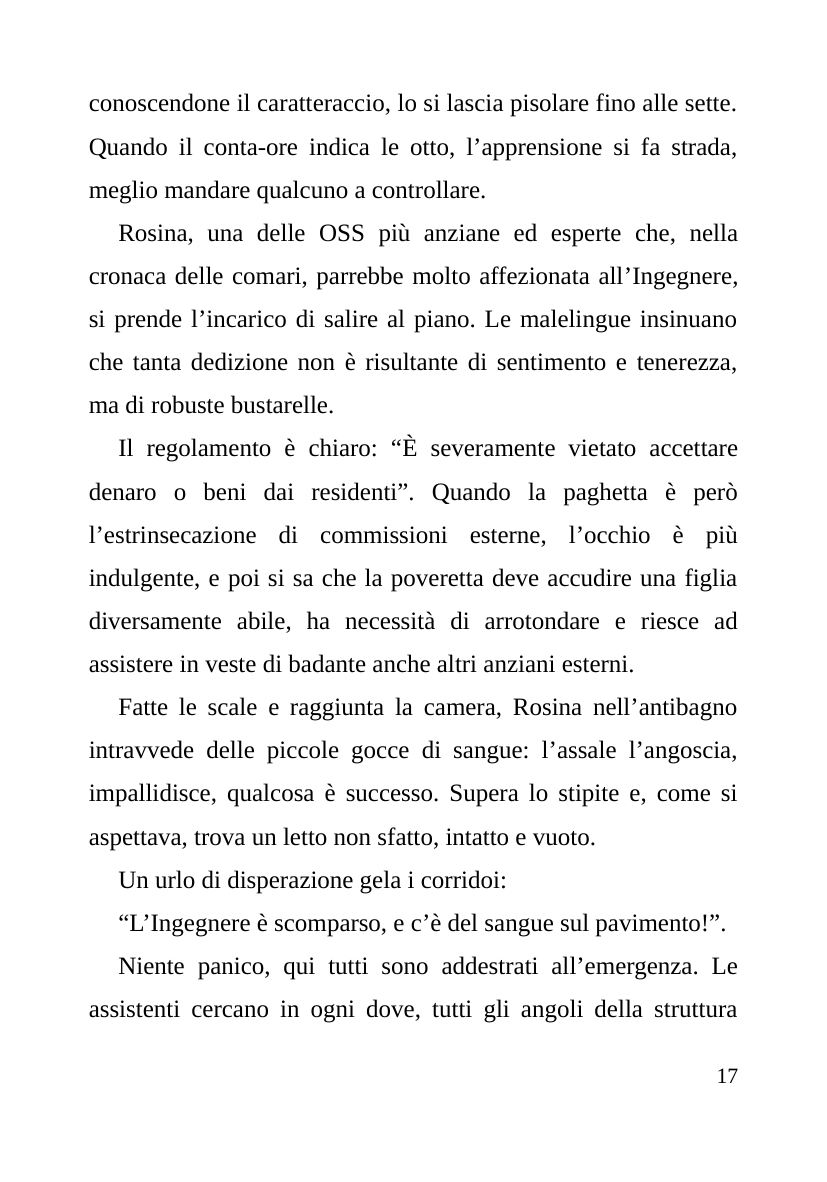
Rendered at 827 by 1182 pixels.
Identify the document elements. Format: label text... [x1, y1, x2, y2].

text Un urlo di disperazione gela i corridoi: [88, 865, 738, 893]
text “L’Ingegnere è scomparso, e c’è del sangue sul pavimento!”. [88, 908, 738, 937]
text Rosina, una delle oss più anziane ed esperte che, nella cronaca delle comari, parrebbe molto affezionata all’Ingegnere, si prende l’incarico di salire al piano. Le malelingue insinuano che tanta dedizione non è risultante di sentimento e tenerezza, ma di robuste bustarelle. [88, 218, 738, 419]
text Fatte le scale e raggiunta la camera, Rosina nell’antibagno intravvede delle piccole gocce di sangue: l’assale l’angoscia, impallidisce, qualcosa è successo. Supera lo stipite e, come si aspettava, trova un letto non sfatto, intatto e vuoto. [88, 692, 738, 850]
text Il regolamento è chiaro: “è severamente vietato accettare denaro o beni dai residenti”. Quando la paghetta è però l’estrinsecazione di commissioni esterne, l’occhio è più indulgente, e poi si sa che la poveretta deve accudire una figlia diversamente abile, ha necessità di arrotondare e riesce ad assistere in veste di badante anche altri anziani esterni. [88, 433, 738, 678]
text conoscendone il caratteraccio, lo si lascia pisolare fino alle sette. Quando il conta-ore indica le otto, l’apprensione si fa strada, meglio mandare qualcuno a controllare. [88, 88, 738, 203]
text Niente panico, qui tutti sono addestrati all’emergenza. Le assistenti cercano in ogni dove, tutti gli angoli della struttura [88, 951, 738, 1023]
